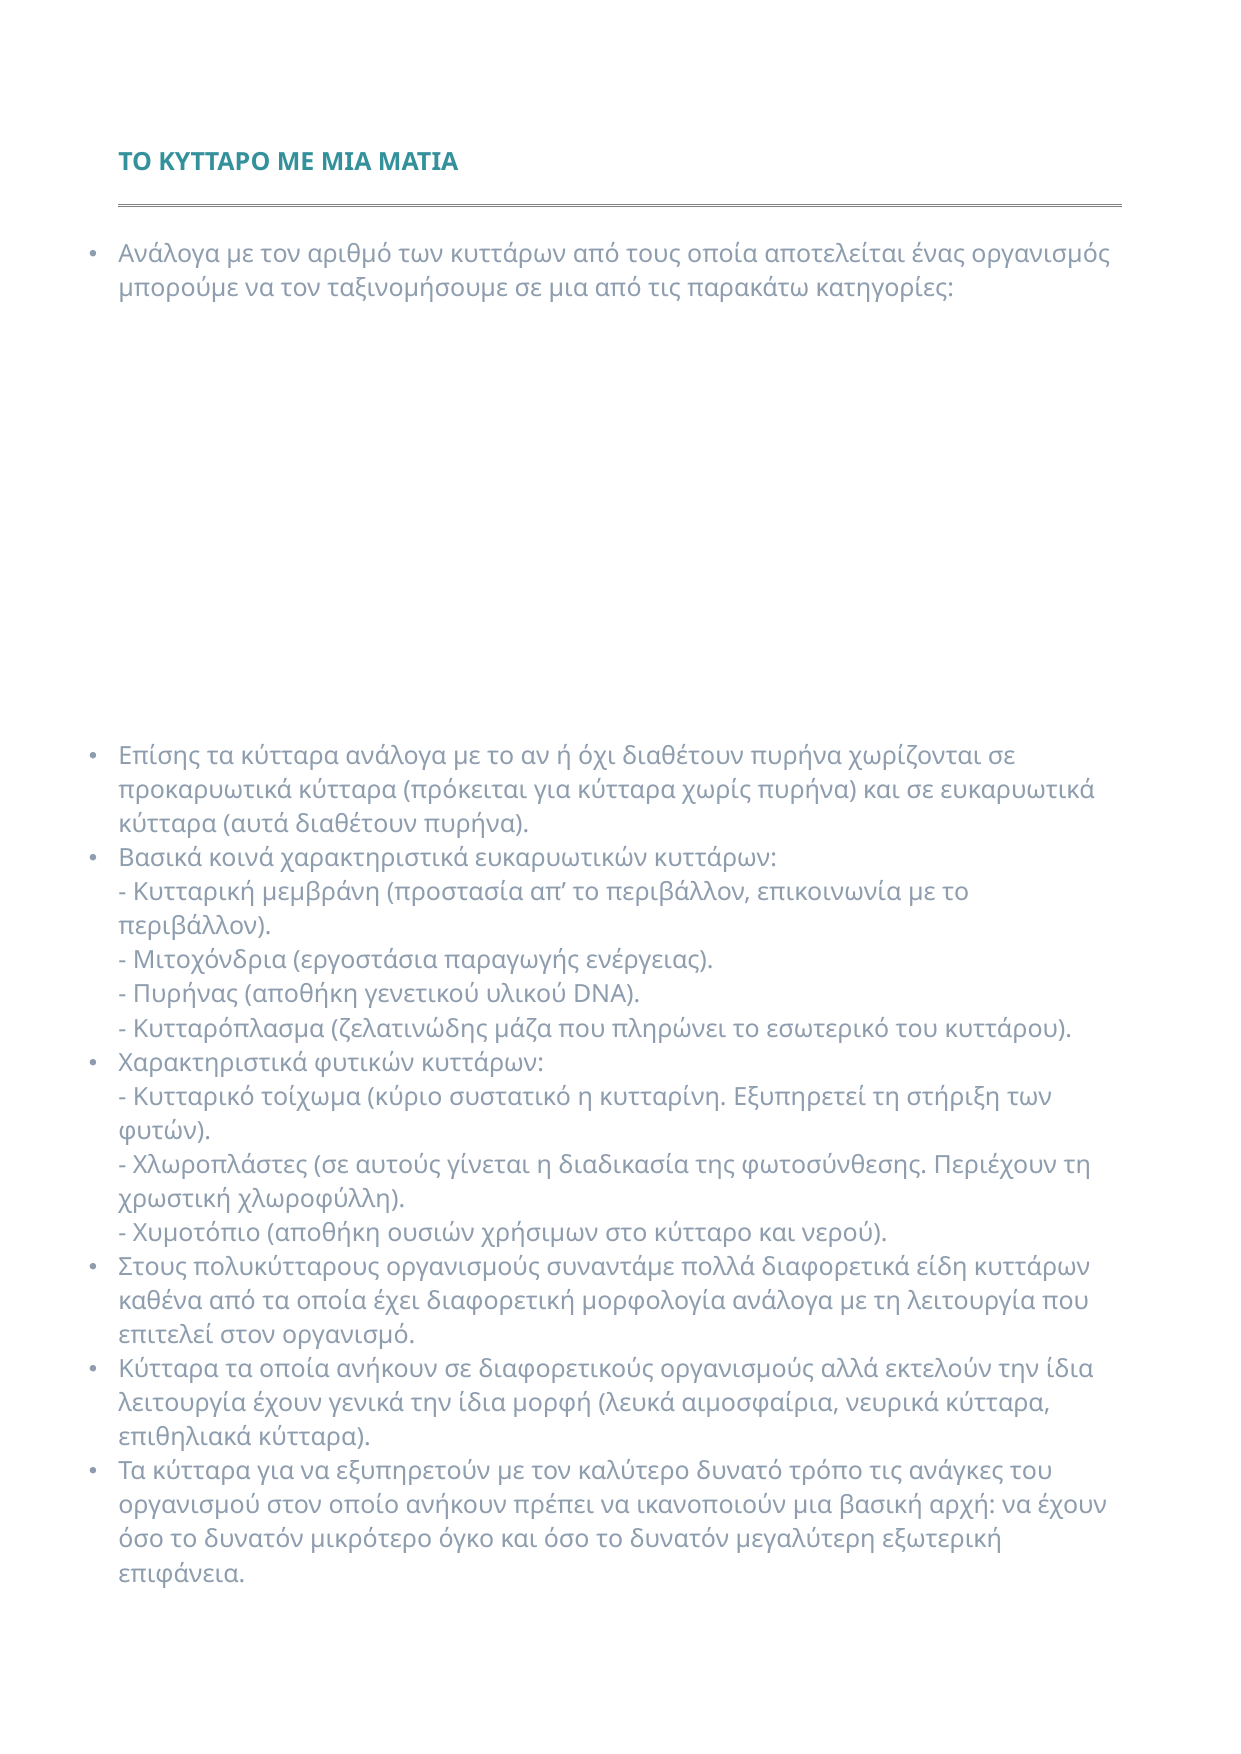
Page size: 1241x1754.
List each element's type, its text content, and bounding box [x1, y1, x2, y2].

list Στους πολυκύτταρους οργανισμούς συναντάμε πολλά διαφορετικά είδη κυττάρων καθένα από τα οποία έχει διαφορετική μορφολογία ανάλογα με τη λειτουργία που επιτελεί στον οργανισμό. [118, 1249, 1122, 1351]
list Τα κύτταρα για να εξυπηρετούν με τον καλύτερο δυνατό τρόπο τις ανάγκες του οργανισμού στον οποίο ανήκουν πρέπει να ικανοποιούν μια βασική αρχή: να έχουν όσο το δυνατόν μικρότερο όγκο και όσο το δυνατόν μεγαλύτερη εξωτερική επιφάνεια. [118, 1453, 1122, 1589]
list Κύτταρα τα οποία ανήκουν σε διαφορετικούς οργανισμούς αλλά εκτελούν την ίδια λειτουργία έχουν γενικά την ίδια μορφή (λευκά αιμοσφαίρια, νευρικά κύτταρα, επιθηλιακά κύτταρα). [118, 1351, 1122, 1453]
subtitle ΤΟ ΚΥΤΤΑΡΟ ΜΕ ΜΙΑ ΜΑΤΙΑ [118, 143, 1122, 177]
list Βασικά κοινά χαρακτηριστικά ευκαρυωτικών κυττάρων: - Κυτταρική μεμβράνη (προστασία απ’ το περιβάλλον, επικοινωνία με το περιβάλλον). - Μιτοχόνδρια (εργοστάσια παραγωγής ενέργειας). - Πυρήνας (αποθήκη γενετικού υλικού DNA). - Κυτταρόπλασμα (ζελατινώδης μάζα που πληρώνει το εσωτερικό του κυττάρου). [118, 840, 1122, 1044]
list Επίσης τα κύτταρα ανάλογα με το αν ή όχι διαθέτουν πυρήνα χωρίζονται σε προκαρυωτικά κύτταρα (πρόκειται για κύτταρα χωρίς πυρήνα) και σε ευκαρυωτικά κύτταρα (αυτά διαθέτουν πυρήνα). [118, 738, 1122, 840]
list Χαρακτηριστικά φυτικών κυττάρων: - Κυτταρικό τοίχωμα (κύριο συστατικό η κυτταρίνη. Eξυπηρετεί τη στήριξη των φυτών). - Χλωροπλάστες (σε αυτούς γίνεται η διαδικασία της φωτοσύνθεσης. Περιέχουν τη χρωστική χλωροφύλλη). - Χυμοτόπιο (αποθήκη ουσιών χρήσιμων στο κύτταρο και νερού). [118, 1044, 1122, 1249]
list Ανάλογα με τον αριθμό των κυττάρων από τους οποία αποτελείται ένας οργανισμός μπορούμε να τον ταξινομήσουμε σε μια από τις παρακάτω κατηγορίες: [118, 236, 1122, 304]
